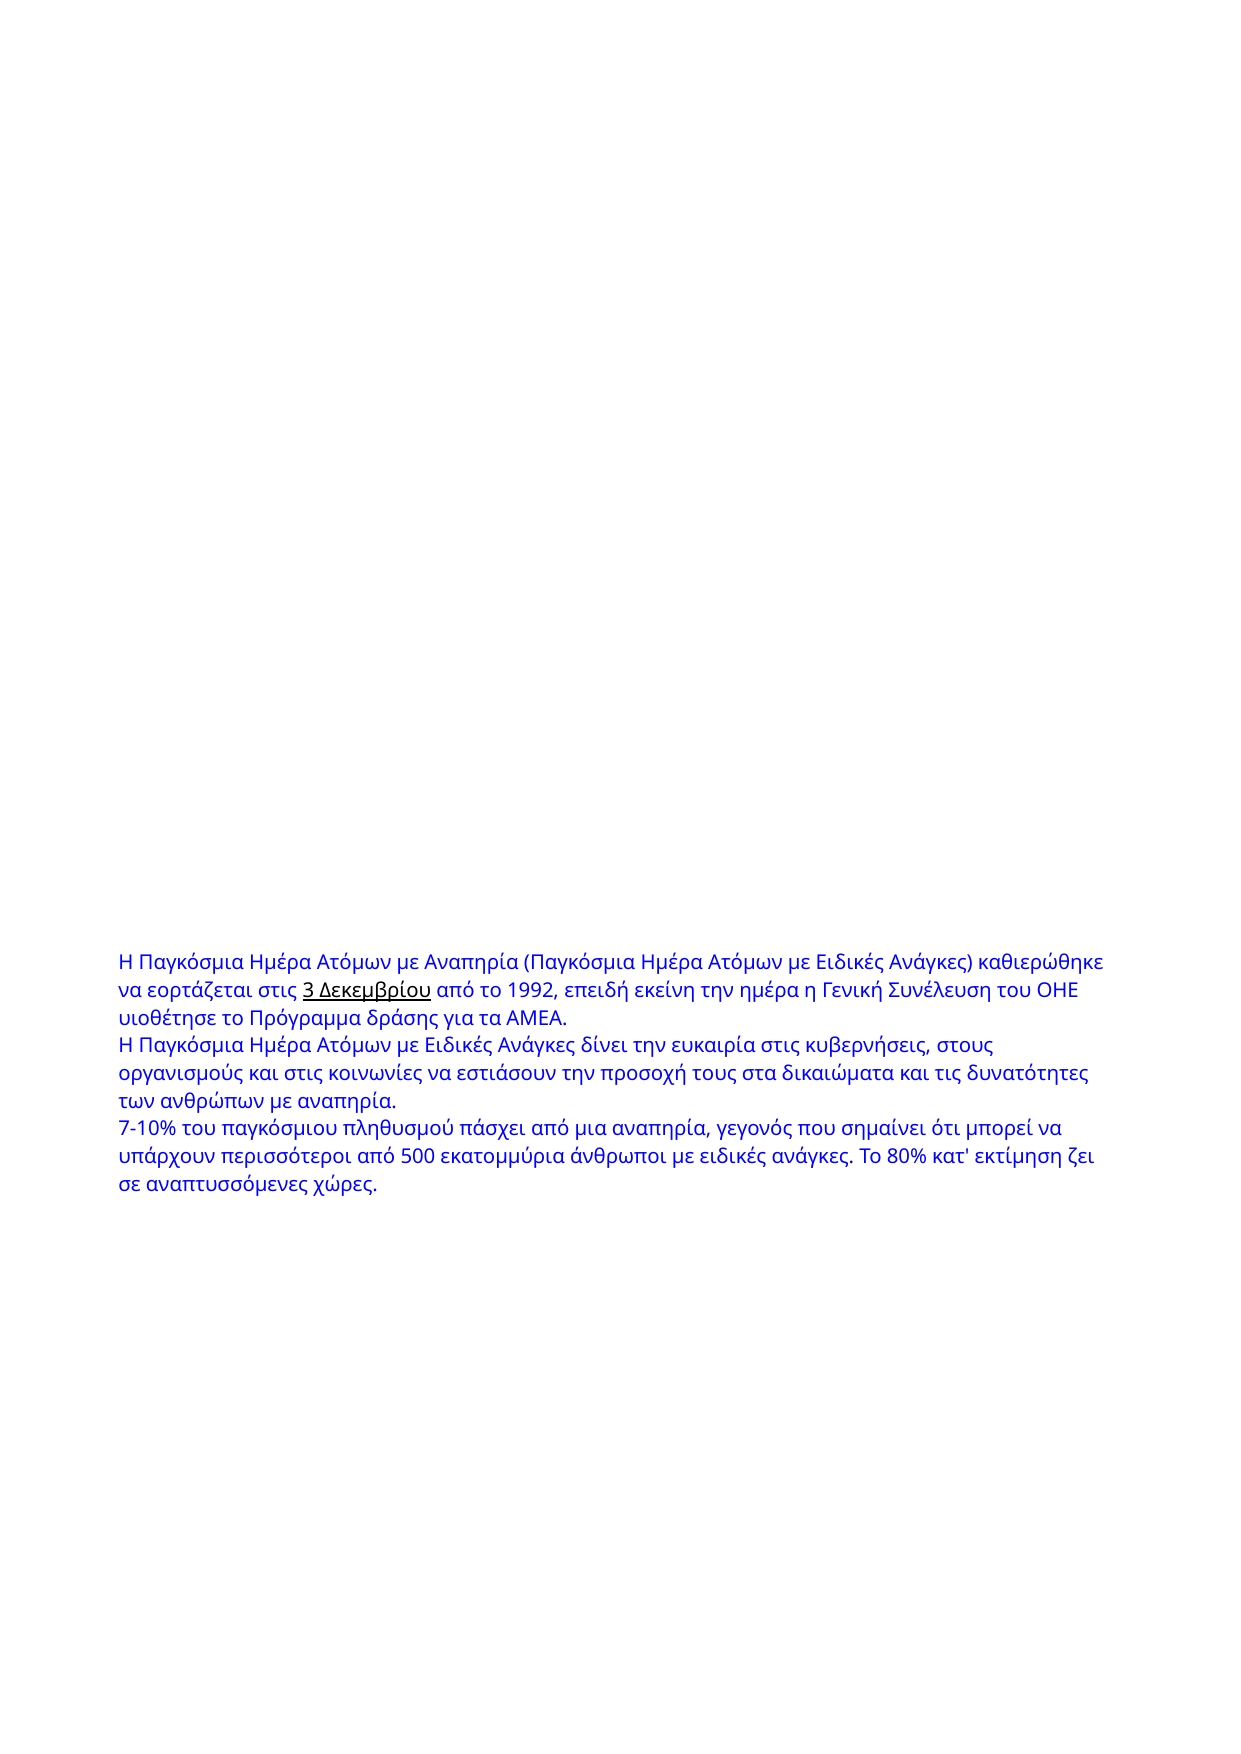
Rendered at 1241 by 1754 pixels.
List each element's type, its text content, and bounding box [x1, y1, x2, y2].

text Η Παγκόσμια Ημέρα Ατόμων με Ειδικές Ανάγκες δίνει την ευκαιρία στις κυβερνήσεις, στους οργανισμούς και στις κοινωνίες να εστιάσουν την προσοχή τους στα δικαιώματα και τις δυνατότητες των ανθρώπων με αναπηρία. [118, 1031, 1122, 1114]
text 7-10% του παγκόσμιου πληθυσμού πάσχει από μια αναπηρία, γεγονός που σημαίνει ότι μπορεί να υπάρχουν περισσότεροι από 500 εκατομμύρια άνθρωποι με ειδικές ανάγκες. Το 80% κατ' εκτίμηση ζει σε αναπτυσσόμενες χώρες. [118, 1114, 1122, 1197]
text Η Παγκόσμια Ημέρα Ατόμων με Αναπηρία (Παγκόσμια Ημέρα Ατόμων με Ειδικές Ανάγκες) καθιερώθηκε να εορτάζεται στις 3 Δεκεμβρίου από το 1992, επειδή εκείνη την ημέρα η Γενική Συνέλευση του ΟΗΕ υιοθέτησε το Πρόγραμμα δράσης για τα ΑΜΕΑ. [118, 948, 1122, 1031]
